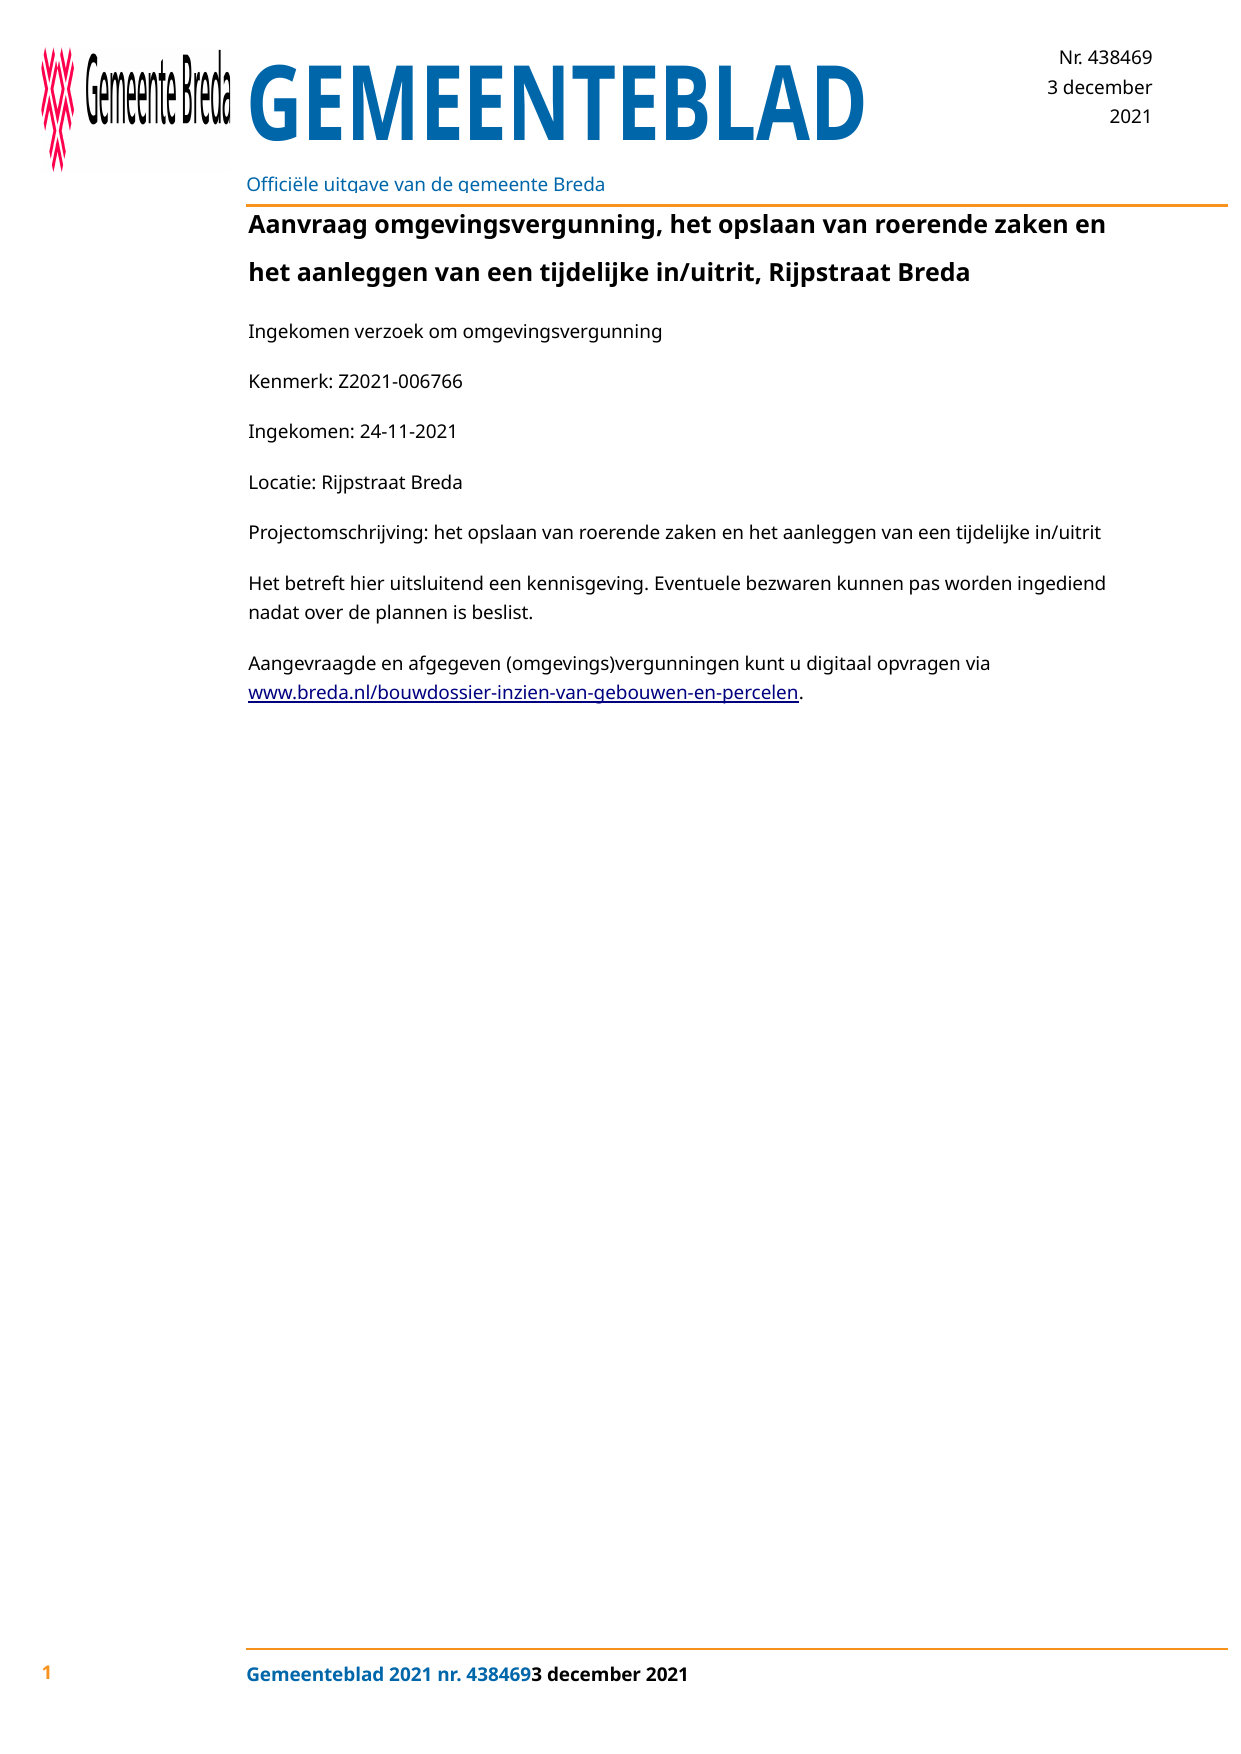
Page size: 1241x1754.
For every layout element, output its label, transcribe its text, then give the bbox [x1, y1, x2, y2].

text Het betreft hier uitsluitend een kennisgeving. Eventuele bezwaren kunnen pas worden ingediend nadat over de plannen is beslist. [248, 570, 1152, 625]
text Aangevraagde en afgegeven (omgevings)vergunningen kunt u digitaal opvragen via www.breda.nl/bouwdossier-inzien-van-gebouwen-en-percelen. [248, 650, 1152, 705]
text Ingekomen: 24-11-2021 [248, 419, 1152, 444]
text Aanvraag omgevingsvergunning, het opslaan van roerende zaken en het aanleggen van een tijdelijke in/uitrit, Rijpstraat Breda [248, 207, 1152, 288]
text Ingekomen verzoek om omgevingsvergunning [248, 318, 1152, 344]
text Projectomschrijving: het opslaan van roerende zaken en het aanleggen van een tijdelijke in/uitrit [248, 519, 1152, 545]
text Locatie: Rijpstraat Breda [248, 469, 1152, 495]
text Kenmerk: Z2021-006766 [248, 368, 1152, 394]
picture [41, 47, 231, 172]
